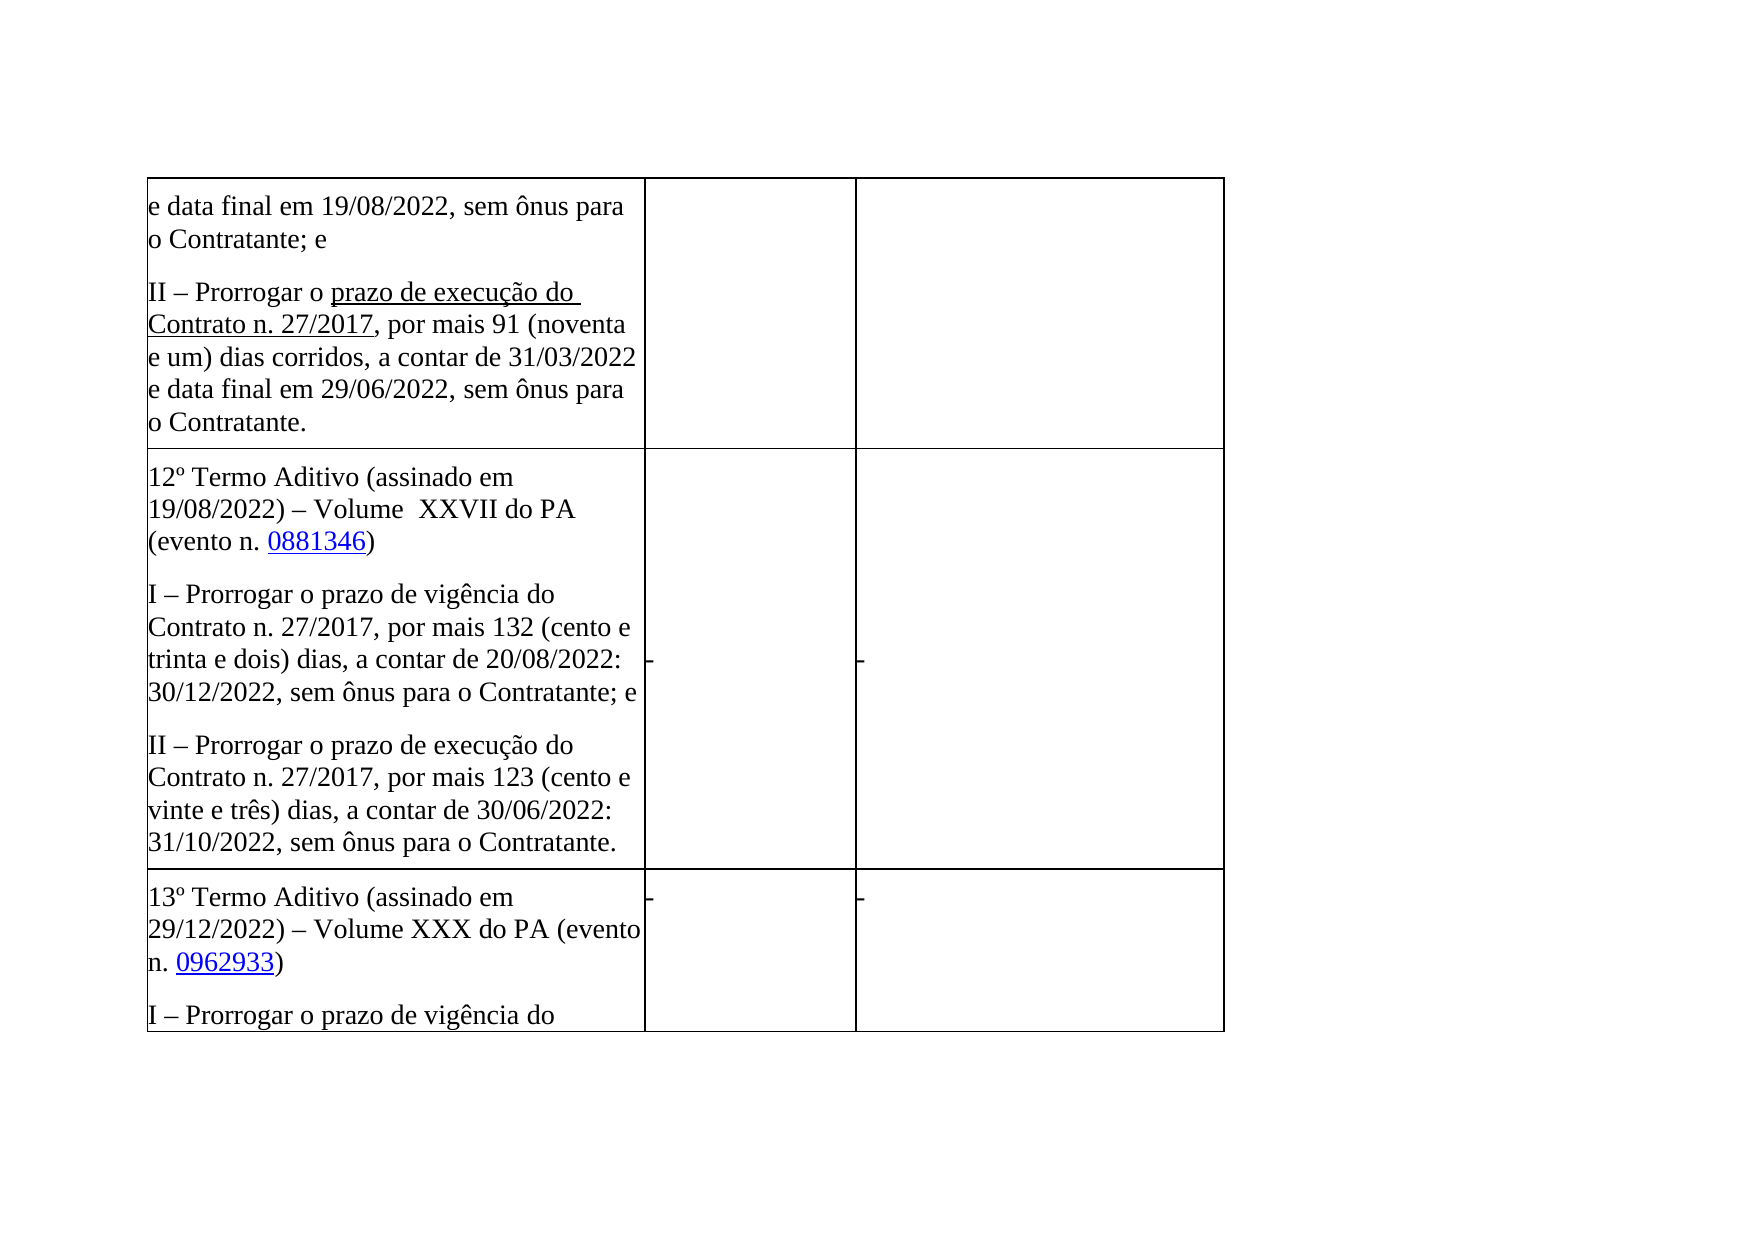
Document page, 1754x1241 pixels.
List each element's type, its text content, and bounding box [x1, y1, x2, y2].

table_cell - [646, 870, 855, 1031]
table_cell 13º Termo Aditivo (assinado em 29/12/2022) – Volume XXX do PA (evento n. 0962933) I – Prorrogar o prazo de vigência do [148, 870, 644, 1031]
table_cell - [646, 179, 855, 447]
table_cell - [857, 449, 1223, 868]
table_cell 12º Termo Aditivo (assinado em 19/08/2022) – Volume XXVII do PA (evento n. 0881346) I – Prorrogar o prazo de vigência do Contrato n. 27/2017, por mais 132 (cento e trinta e dois) dias, a contar de 20/08/2022: 30/12/2022, sem ônus para o Contratante; e II – Prorrogar o prazo de execução do Contrato n. 27/2017, por mais 123 (cento e vinte e três) dias, a contar de 30/06/2022: 31/10/2022, sem ônus para o Contratante. [148, 449, 644, 868]
table_cell e data final em 19/08/2022, sem ônus para o Contratante; e II – Prorrogar o prazo de execução do Contrato n. 27/2017, por mais 91 (noventa e um) dias corridos, a contar de 31/03/2022 e data final em 29/06/2022, sem ônus para o Contratante. [148, 179, 644, 447]
table_cell - [646, 449, 855, 868]
table_cell - [857, 870, 1223, 1031]
table_cell - [857, 179, 1223, 447]
